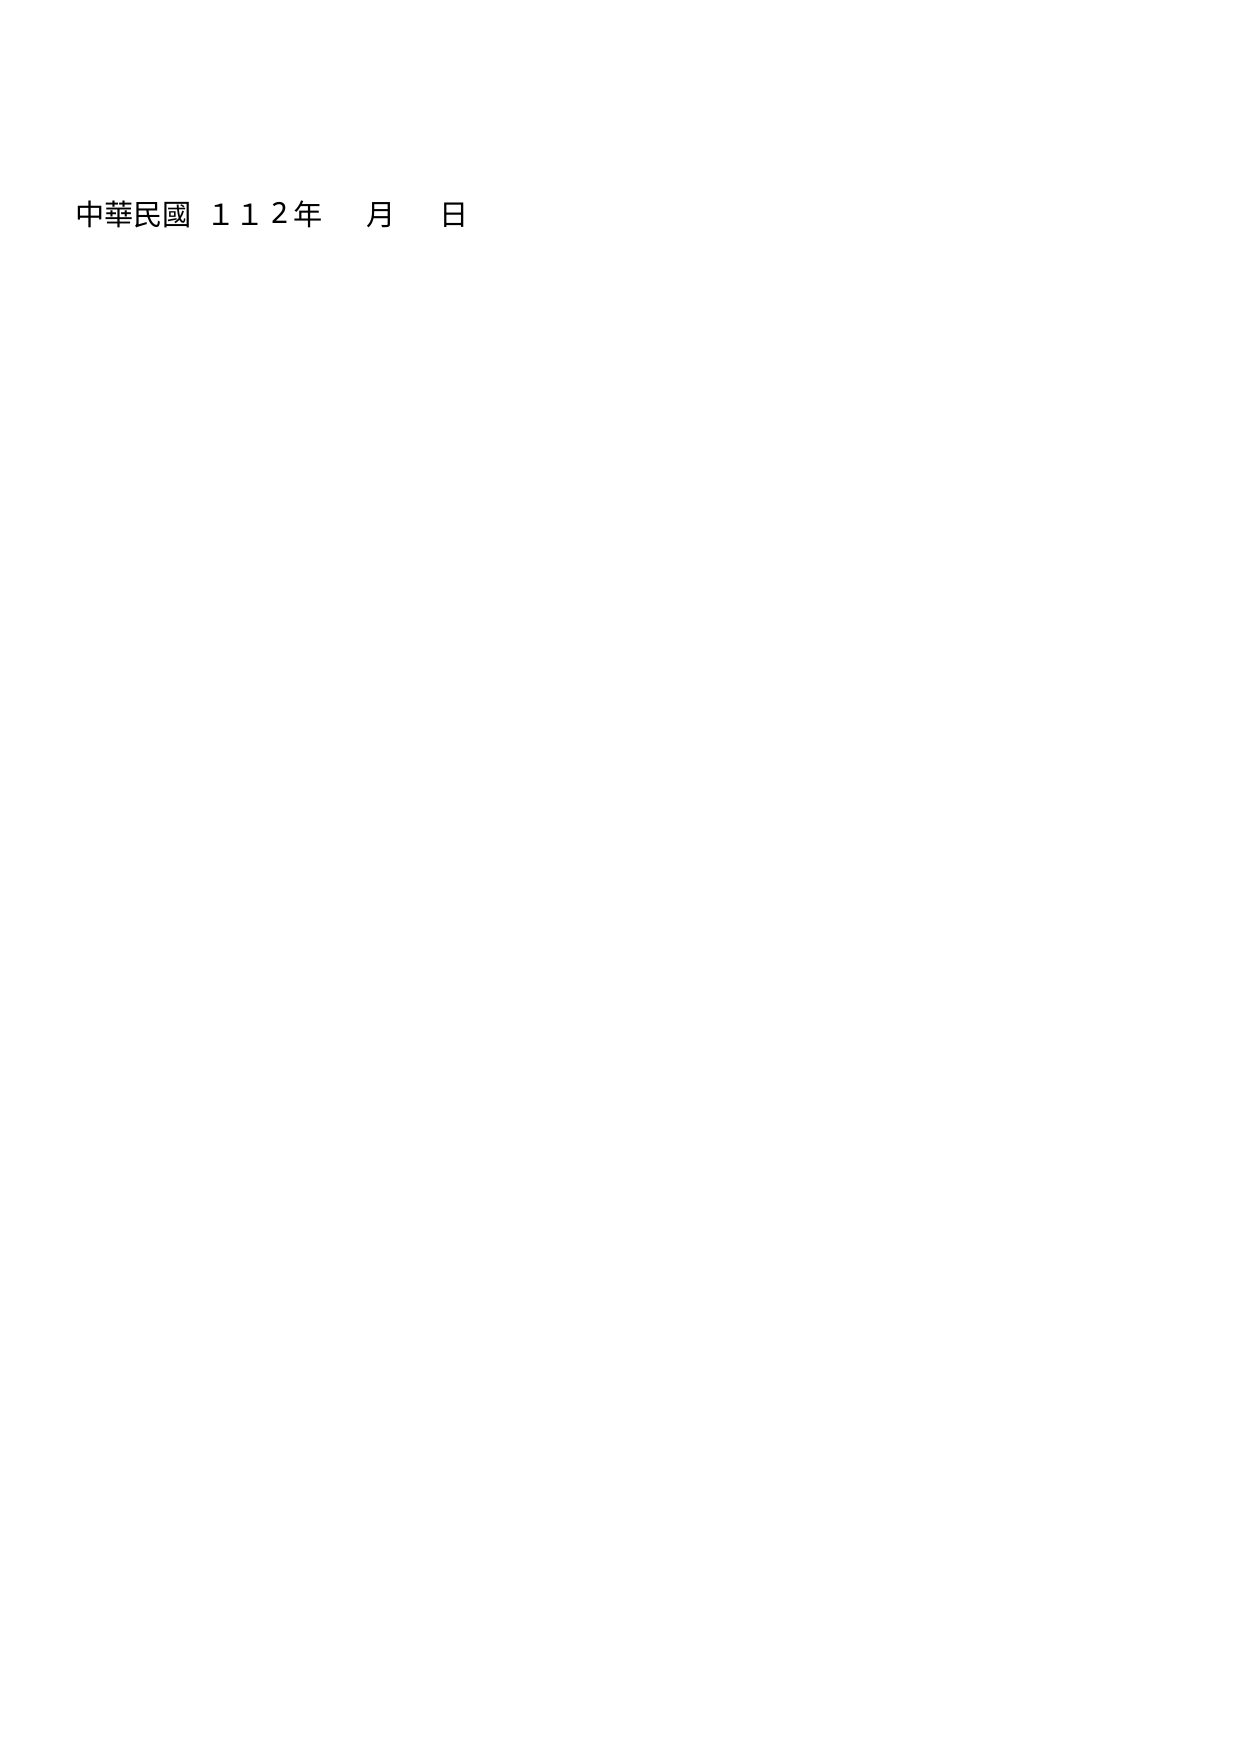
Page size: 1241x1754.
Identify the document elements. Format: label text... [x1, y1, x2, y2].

text 中華民國 １１2年 月 日 [75, 171, 1165, 233]
